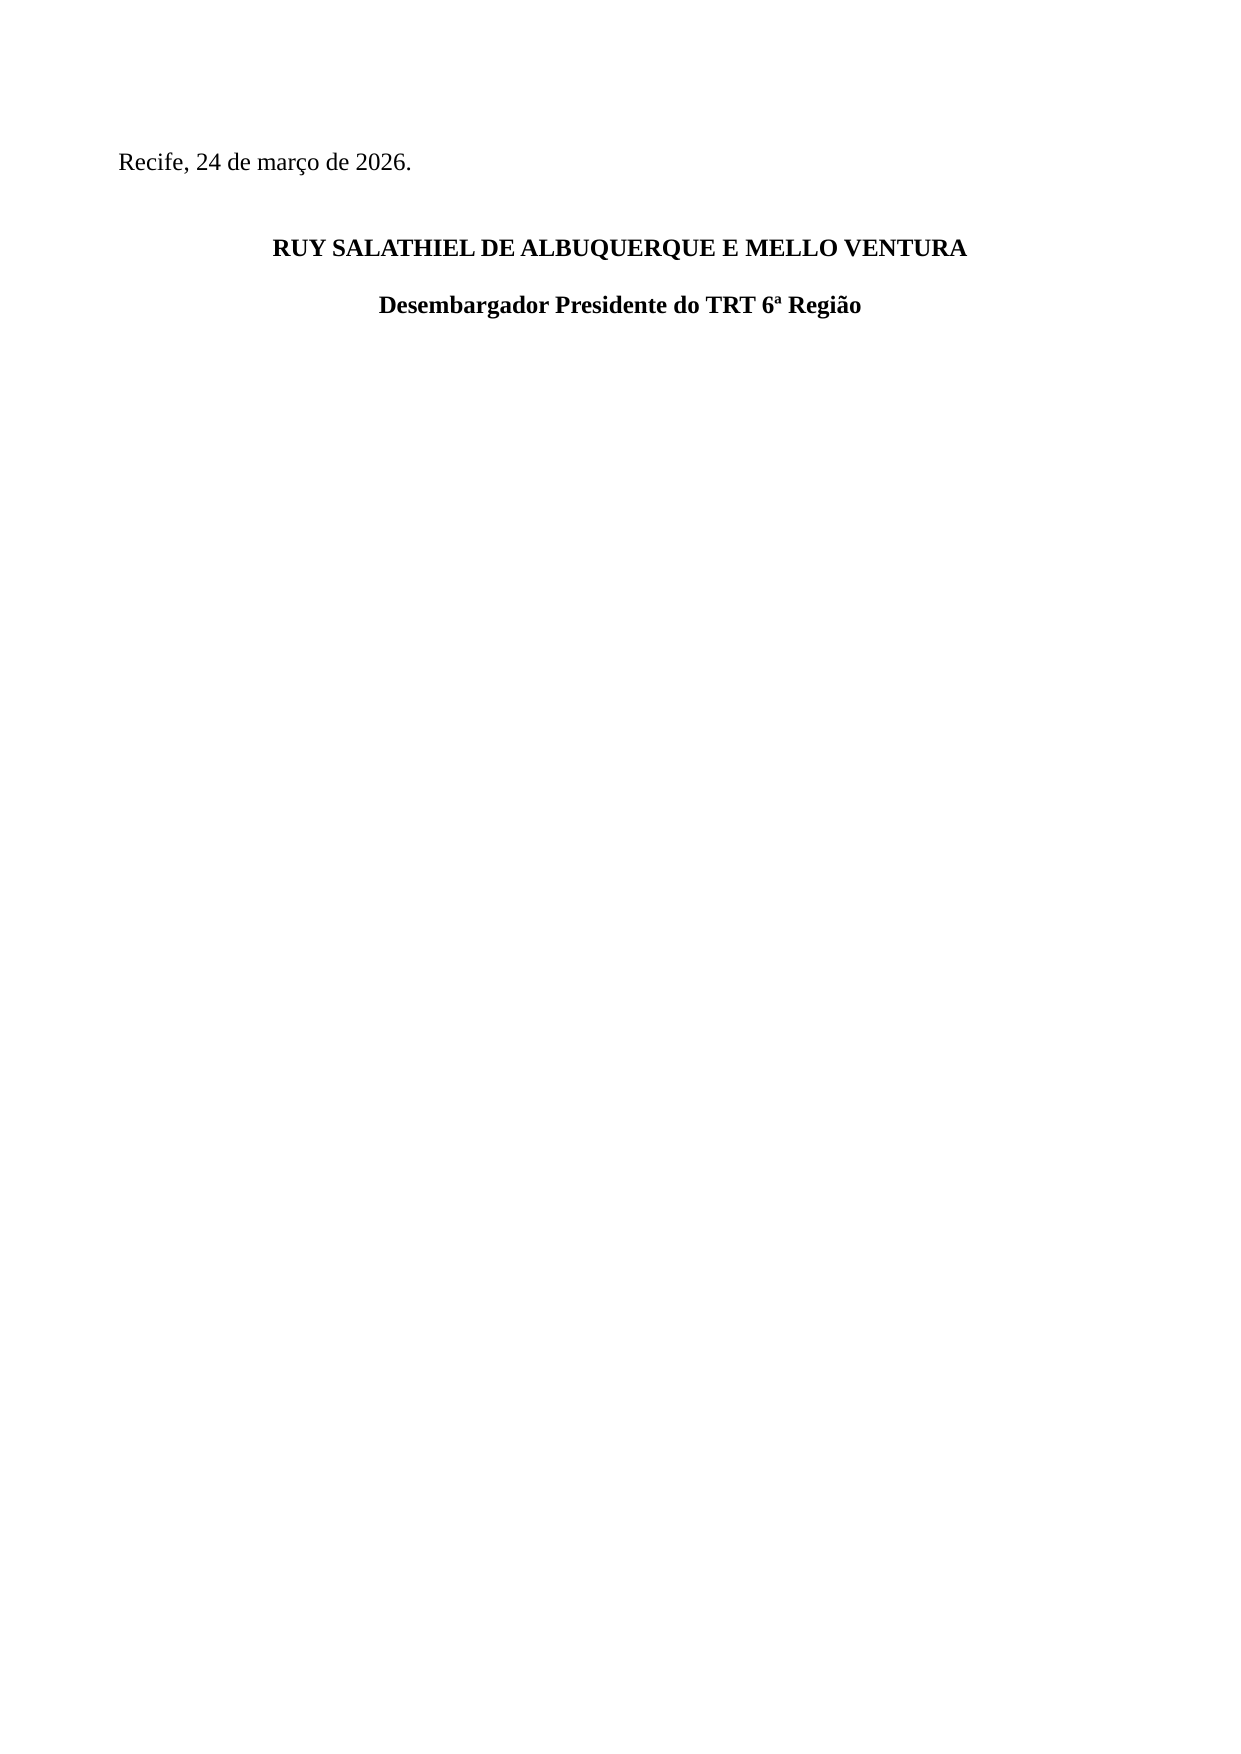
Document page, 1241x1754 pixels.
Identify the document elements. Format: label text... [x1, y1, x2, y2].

text RUY SALATHIEL DE ALBUQUERQUE E MELLO VENTURA [118, 233, 1122, 262]
text Recife, 24 de março de 2026. [118, 147, 1122, 176]
text Desembargador Presidente do TRT 6ª Região [118, 291, 1122, 319]
